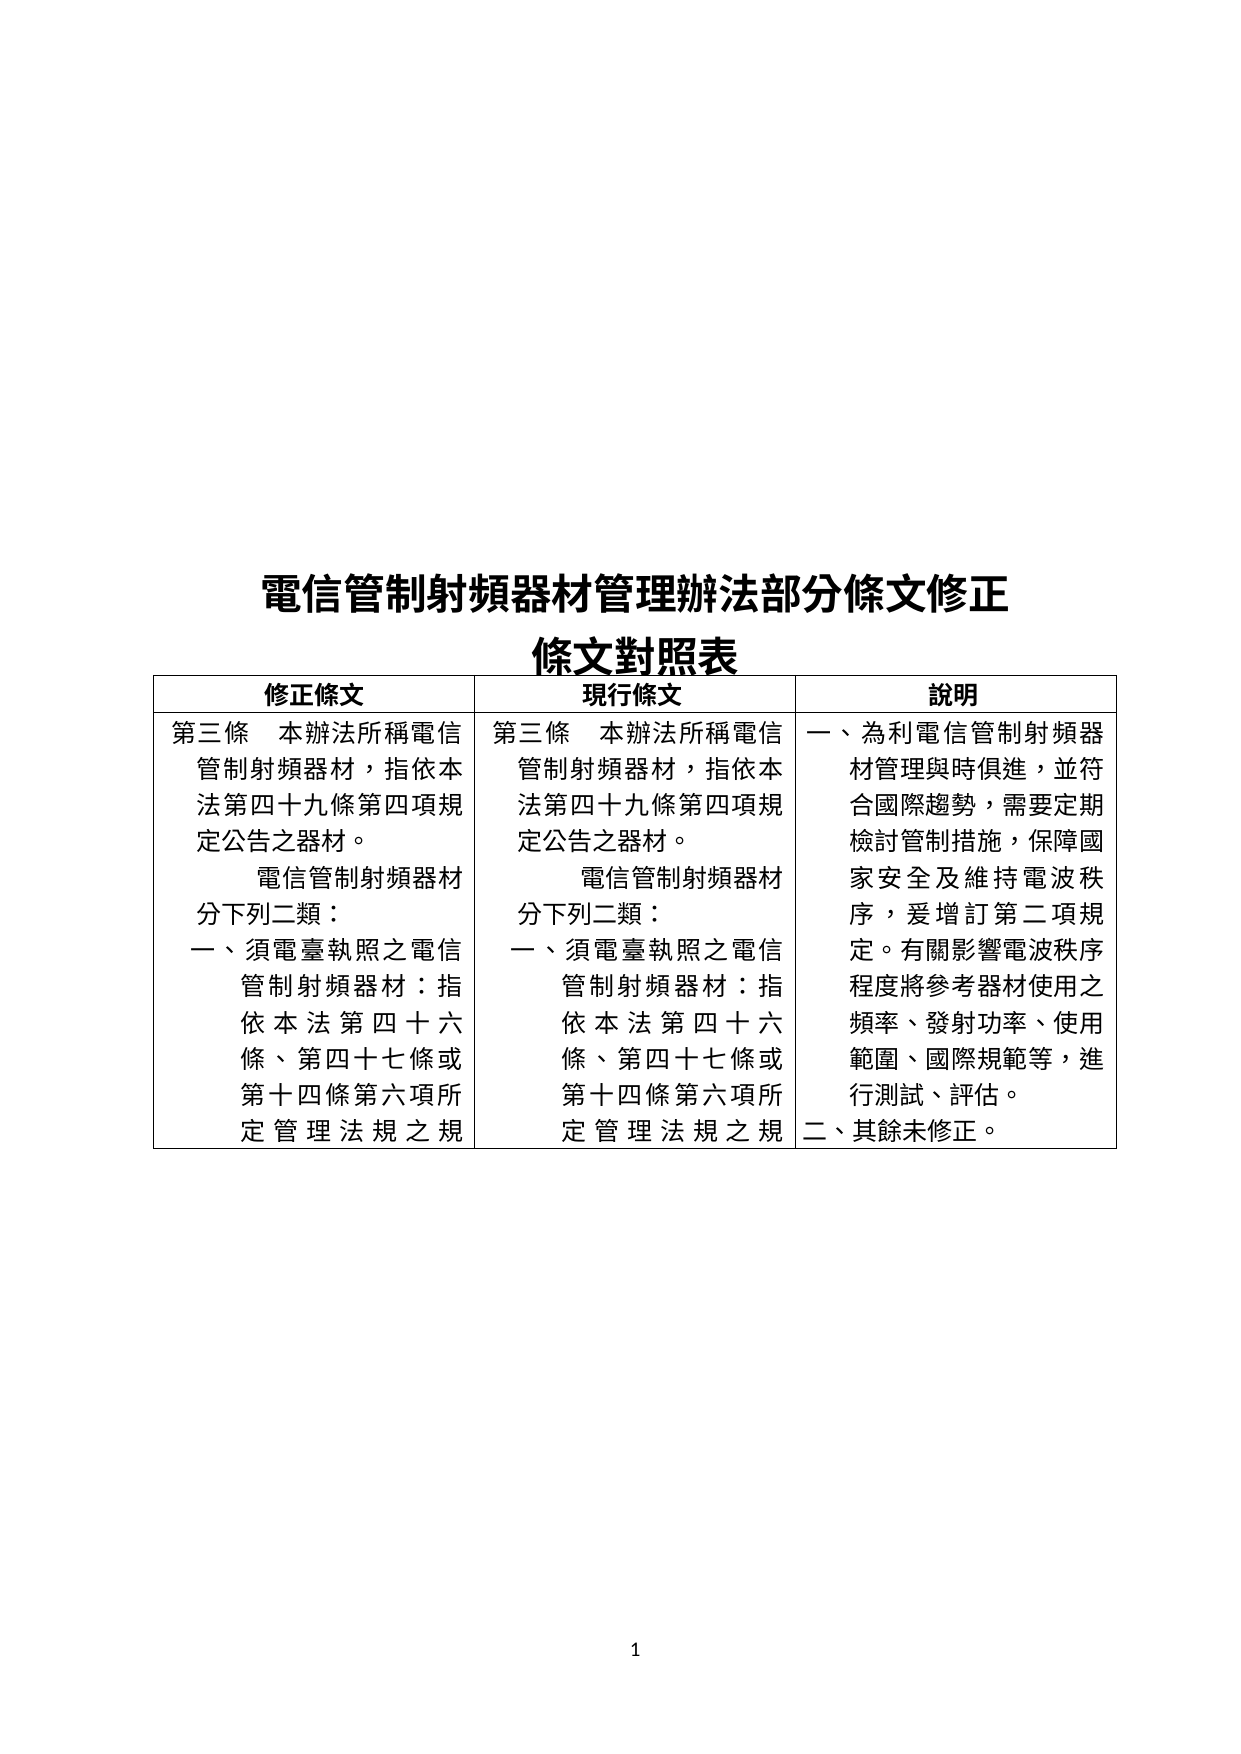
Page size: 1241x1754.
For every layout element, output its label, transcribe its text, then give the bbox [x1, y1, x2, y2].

text 條文對照表 [177, 612, 1092, 675]
table_cell 第三條 本辦法所稱電信管制射頻器材，指依本法第四十九條第四項規定公告之器材。 電信管制射頻器材分下列二類： 一、須電臺執照之電信管制射頻器材：指依本法第四十六條、第四十七條或第十四條第六項所定管理法規之規 [475, 713, 795, 1148]
table_header 修正條文 [154, 676, 474, 712]
table_header 說明 [796, 676, 1116, 712]
table_cell 一、為利電信管制射頻器材管理與時俱進，並符合國際趨勢，需要定期檢討管制措施，保障國家安全及維持電波秩序，爰增訂第二項規定。有關影響電波秩序程度將參考器材使用之頻率、發射功率、使用範圍、國際規範等，進行測試、評估。 二、其餘未修正。 [796, 713, 1116, 1148]
table_cell 第三條 本辦法所稱電信管制射頻器材，指依本法第四十九條第四項規定公告之器材。 電信管制射頻器材分下列二類： 一、須電臺執照之電信管制射頻器材：指依本法第四十六條、第四十七條或第十四條第六項所定管理法規之規 [154, 713, 474, 1148]
text 電信管制射頻器材管理辦法部分條文修正 [177, 550, 1092, 612]
table_header 現行條文 [475, 676, 795, 712]
